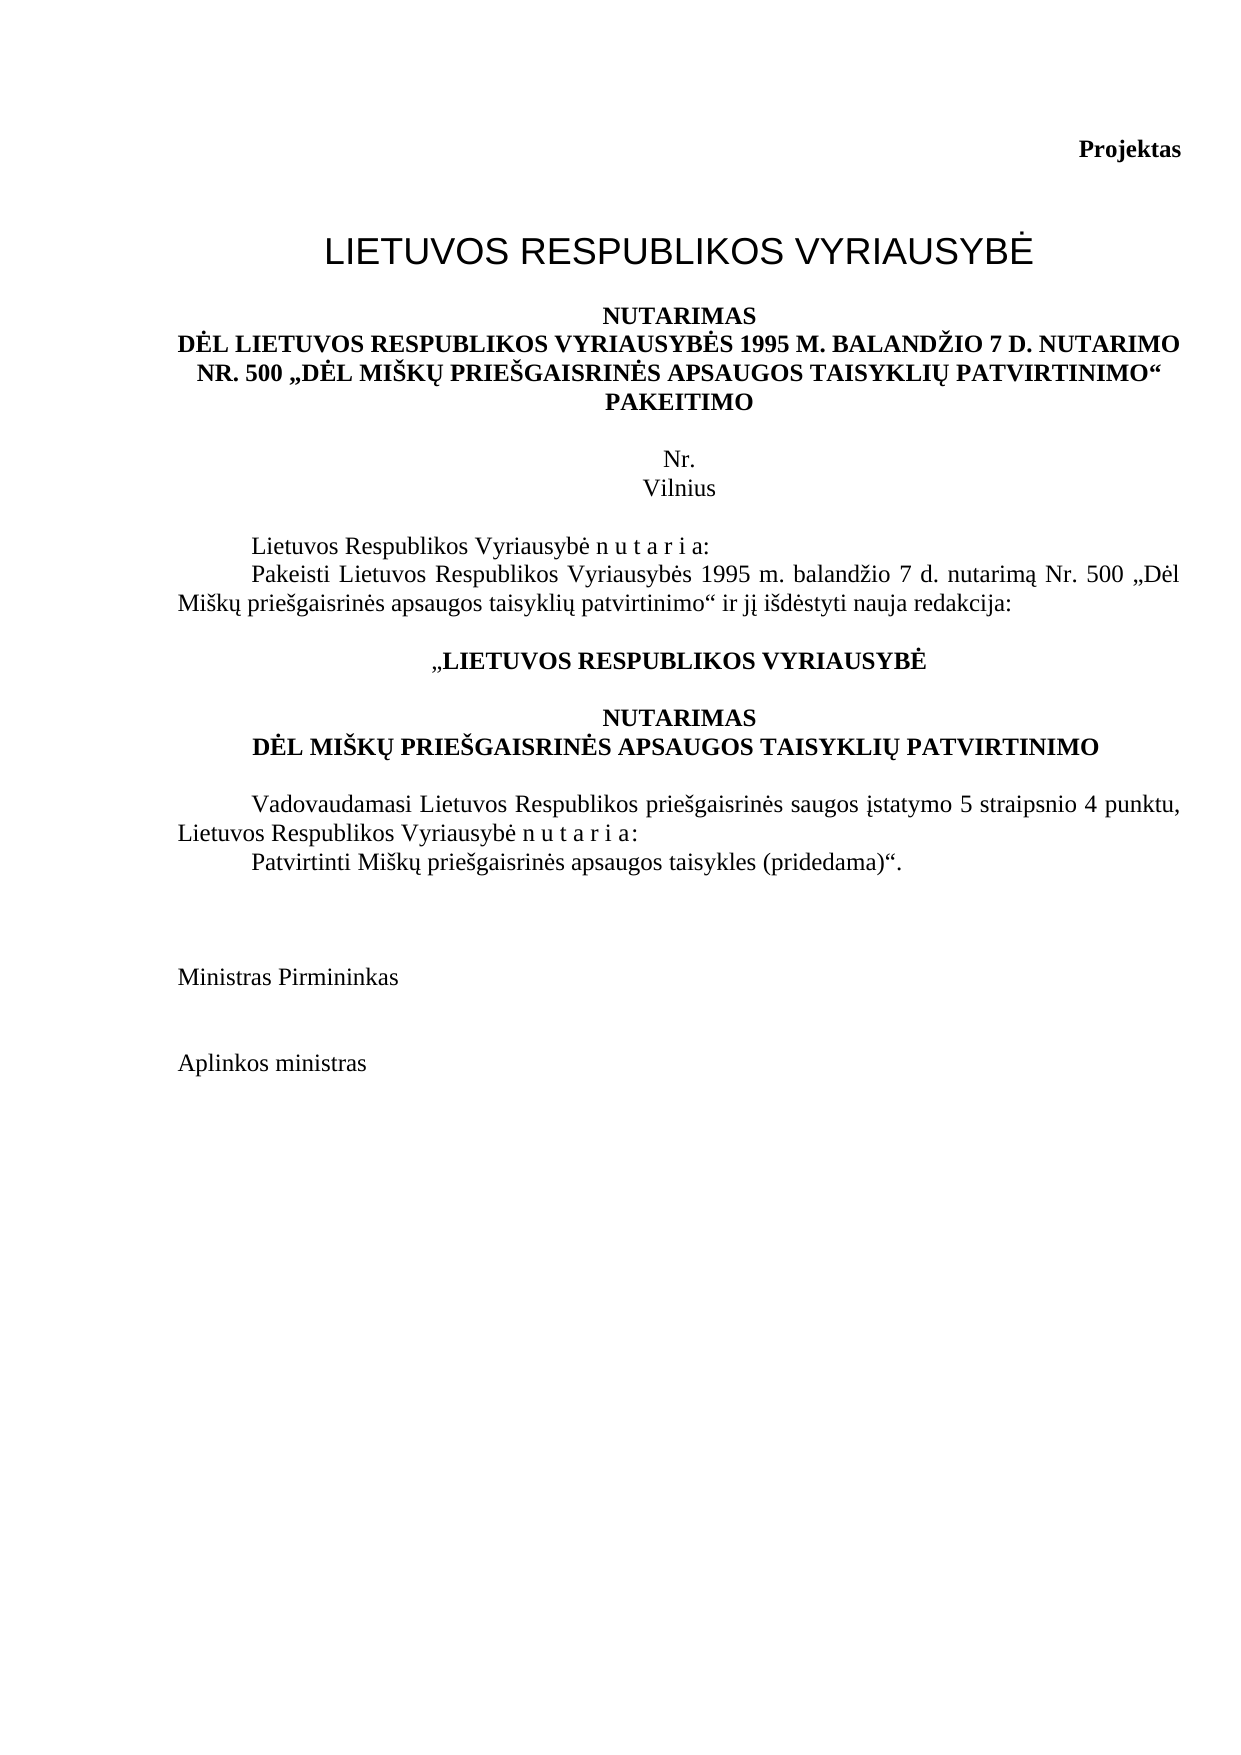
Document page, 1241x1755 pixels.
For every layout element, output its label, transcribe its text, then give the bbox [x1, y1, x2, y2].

text DĖL MIŠKŲ PRIEŠGAISRINĖS APSAUGOS TAISYKLIŲ PATVIRTINIMO [177, 732, 1181, 761]
text nutarimas [177, 301, 1181, 329]
text Nr. [177, 444, 1181, 473]
text Lietuvos Respublikos Vyriausybė n u t a r i a: [177, 531, 1181, 559]
text Ministras Pirmininkas [177, 962, 1181, 991]
text Projektas [177, 134, 1181, 163]
text NUTARIMAS [177, 703, 1181, 732]
text Patvirtinti Miškų priešgaisrinės apsaugos taisykles (pridedama)“. [177, 847, 1181, 876]
text DĖL LIETUVOS RESPUBLIKOS VYRIAUSYBĖS 1995 M. BALANDŽIO 7 D. NUTARIMO NR. 500 „DĖL MIŠKŲ PRIEŠGAISRINĖS APSAUGOS TAISYKLIŲ PATVIRTINIMO“ PAKEITIMO [177, 329, 1181, 416]
text Vilnius [177, 473, 1181, 502]
text Vadovaudamasi Lietuvos Respublikos priešgaisrinės saugos įstatymo 5 straipsnio 4 punktu, Lietuvos Respublikos Vyriausybė nutaria: [177, 789, 1181, 847]
text Pakeisti Lietuvos Respublikos Vyriausybės 1995 m. balandžio 7 d. nutarimą Nr. 500 „Dėl Miškų priešgaisrinės apsaugos taisyklių patvirtinimo“ ir jį išdėstyti nauja redakcija: [177, 559, 1181, 617]
text Aplinkos ministras [177, 1048, 1181, 1077]
text Lietuvos Respublikos Vyriausybė [177, 229, 1181, 272]
text „LIETUVOS RESPUBLIKOS VYRIAUSYBĖ [177, 646, 1181, 674]
